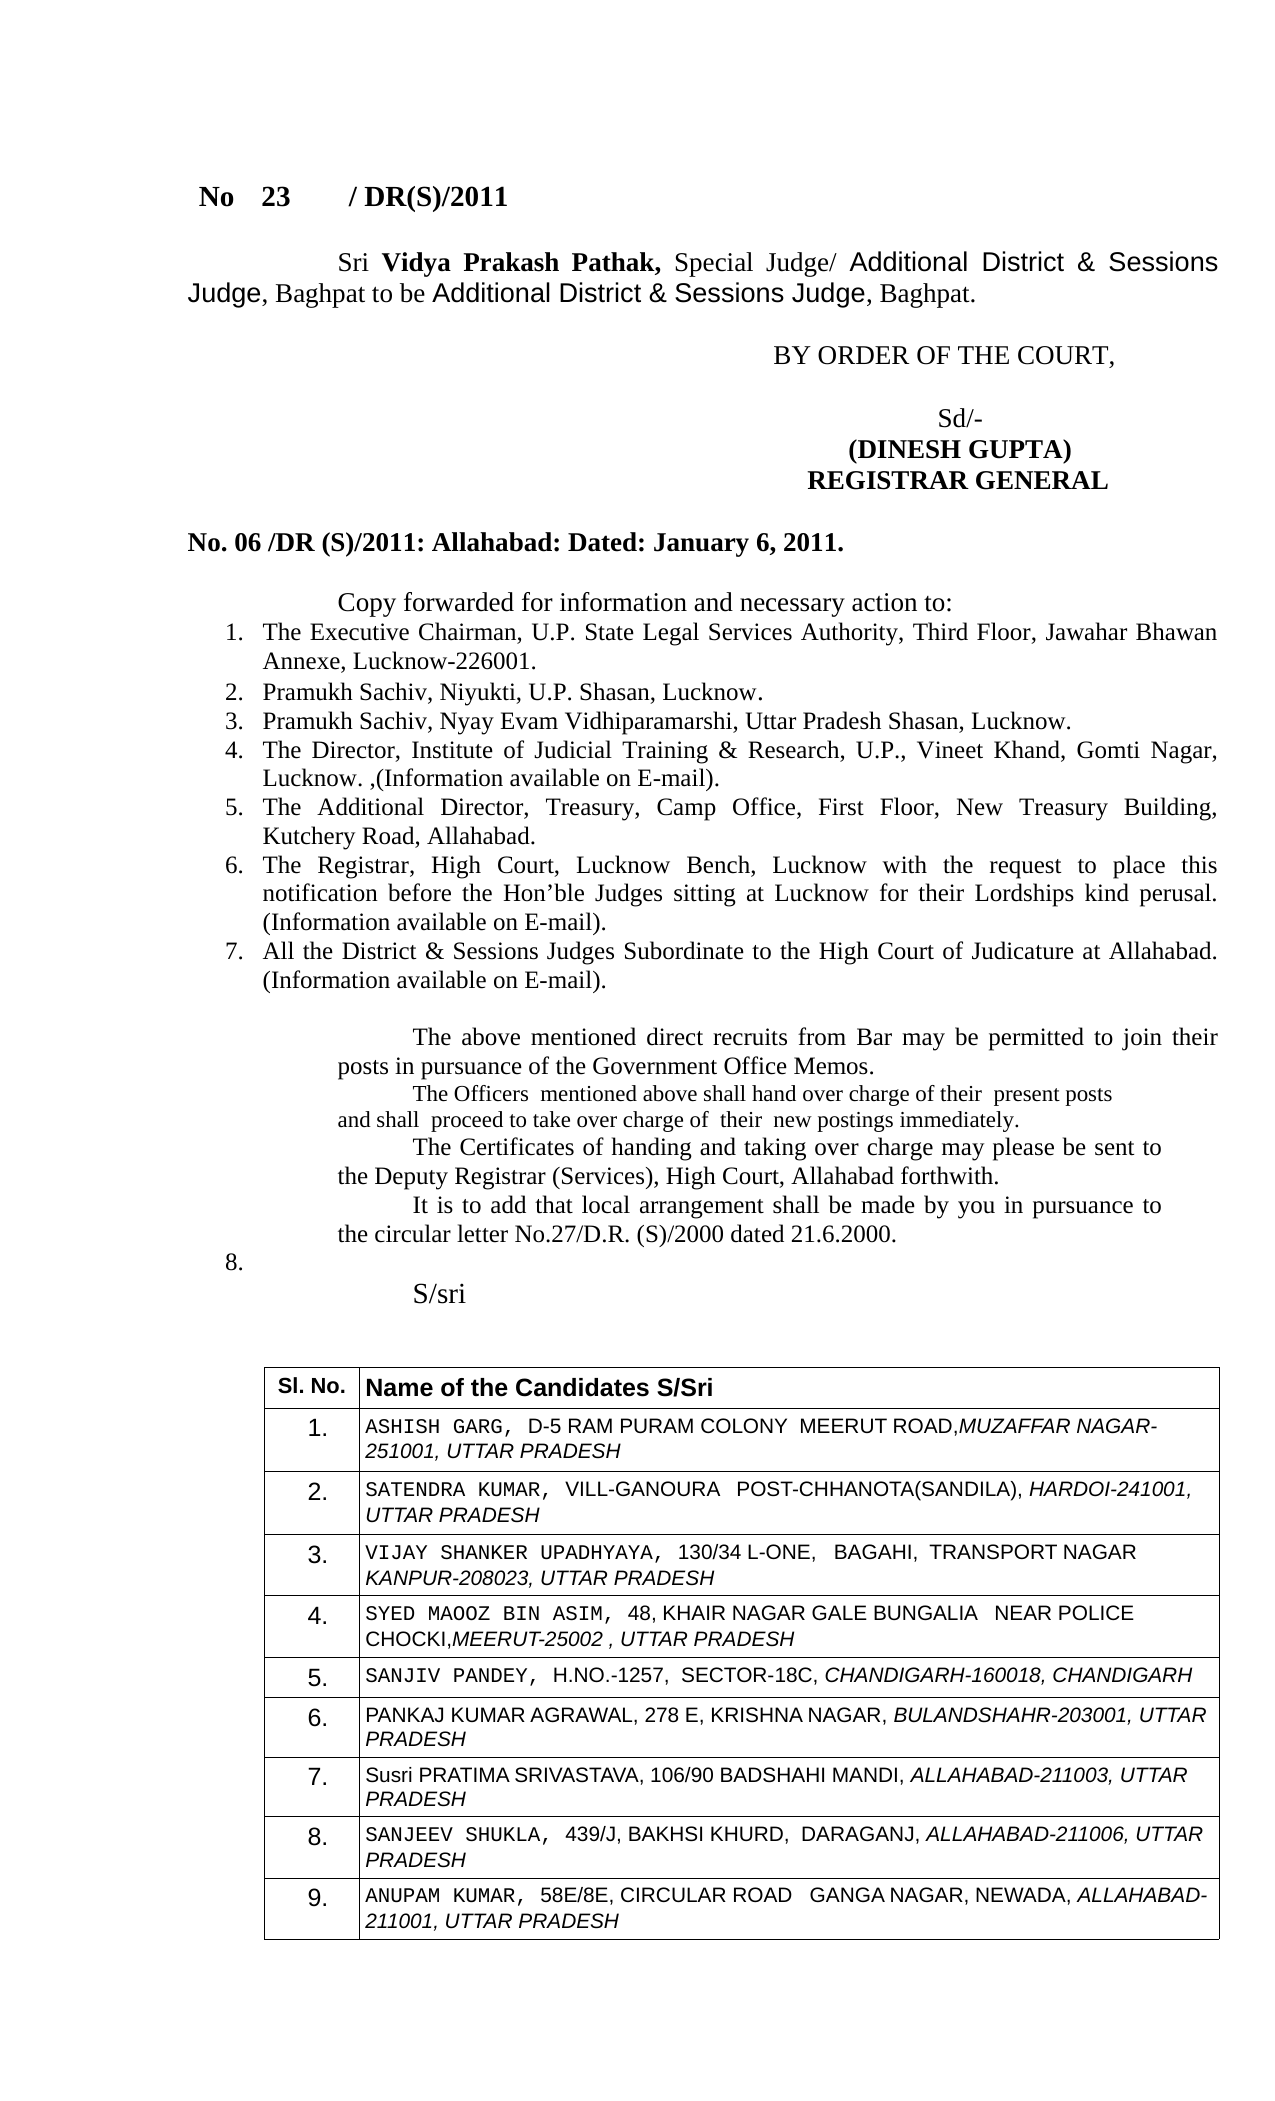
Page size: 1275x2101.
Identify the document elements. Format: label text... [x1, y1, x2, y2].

table_cell ANUPAM KUMAR, 58E/8E, CIRCULAR ROAD GANGA NAGAR, NEWADA, ALLAHABAD-211001, UTTAR PRADESH [360, 1879, 1219, 1939]
table_cell [265, 1817, 359, 1877]
text Sri Vidya Prakash Pathak, Special Judge/ Additional District & Sessions Judge, Baghpat to be Additional District & Sessions Judge, Baghpat. [187, 246, 1219, 308]
text The Certificates of handing and taking over charge may please be sent to the Deputy Registrar (Services), High Court, Allahabad forthwith. [337, 1132, 1162, 1190]
table_cell SATENDRA KUMAR, VILL-GANOURA POST-CHHANOTA(SANDILA), HARDOI-241001, UTTAR PRADESH [360, 1472, 1219, 1534]
list The Executive Chairman, U.P. State Legal Services Authority, Third Floor, Jawahar Bhawan Annexe, Lucknow-226001. [225, 617, 1219, 675]
table_cell [265, 1879, 359, 1939]
list The Additional Director, Treasury, Camp Office, First Floor, New Treasury Building, Kutchery Road, Allahabad. [225, 792, 1219, 850]
list All the District & Sessions Judges Subordinate to the High Court of Judicature at Allahabad. (Information available on E-mail). [225, 936, 1219, 993]
table_cell [265, 1758, 359, 1816]
table_cell VIJAY SHANKER UPADHYAYA, 130/34 L-ONE, BAGAHI, TRANSPORT NAGAR KANPUR-208023, UTTAR PRADESH [360, 1535, 1219, 1595]
text It is to add that local arrangement shall be made by you in pursuance to the circular letter No.27/D.R. (S)/2000 dated 21.6.2000. [337, 1190, 1162, 1247]
table_cell [265, 1472, 359, 1534]
table_header Sl. No. [265, 1368, 359, 1408]
table_header Name of the Candidates S/Sri [360, 1368, 1219, 1408]
table_cell SANJEEV SHUKLA, 439/J, BAKHSI KHURD, DARAGANJ, ALLAHABAD-211006, UTTAR PRADESH [360, 1817, 1219, 1877]
text S/sri [187, 1276, 1219, 1310]
table_cell PANKAJ KUMAR AGRAWAL, 278 E, KRISHNA NAGAR, BULANDSHAHR-203001, UTTAR PRADESH [360, 1698, 1219, 1757]
table_cell [265, 1698, 359, 1757]
table_cell SYED MAOOZ BIN ASIM, 48, KHAIR NAGAR GALE BUNGALIA NEAR POLICE CHOCKI,MEERUT-25002 , UTTAR PRADESH [360, 1596, 1219, 1657]
list Pramukh Sachiv, Niyukti, U.P. Shasan, Lucknow. [225, 675, 1219, 706]
list Pramukh Sachiv, Nyay Evam Vidhiparamarshi, Uttar Pradesh Shasan, Lucknow. [225, 706, 1219, 735]
table_header No. [188, 179, 250, 246]
table_cell SANJIV PANDEY, H.NO.-1257, SECTOR-18C, CHANDIGARH-160018, CHANDIGARH [360, 1658, 1219, 1697]
text REGISTRAR GENERAL [637, 464, 1219, 495]
list The Registrar, High Court, Lucknow Bench, Lucknow with the request to place this notification before the Hon’ble Judges sitting at Lucknow for their Lordships kind perusal. (Information available on E-mail). [225, 850, 1219, 936]
text The above mentioned direct recruits from Bar may be permitted to join their posts in pursuance of the Government Office Memos. [337, 1022, 1219, 1080]
table_cell [265, 1658, 359, 1697]
text The Officers mentioned above shall hand over charge of their present posts and shall proceed to take over charge of their new postings immediately. [187, 1080, 1219, 1132]
text Sd/- [712, 402, 1219, 433]
table_cell Susri PRATIMA SRIVASTAVA, 106/90 BADSHAHI MANDI, ALLAHABAD-211003, UTTAR PRADESH [360, 1758, 1219, 1816]
text BY ORDER OF THE COURT, [562, 339, 1219, 371]
text No. 06 /DR (S)/2011: Allahabad: Dated: January 6, 2011. [187, 526, 1219, 557]
text (DINESH GUPTA) [187, 433, 1221, 464]
table_cell ASHISH GARG, D-5 RAM PURAM COLONY MEERUT ROAD,MUZAFFAR NAGAR-251001, UTTAR PRADESH [360, 1409, 1219, 1471]
text Copy forwarded for information and necessary action to: [262, 586, 1219, 617]
table_cell [265, 1409, 359, 1471]
table_header 23 [250, 179, 337, 246]
text 8. [187, 1247, 1219, 1276]
table_cell [265, 1596, 359, 1657]
list The Director, Institute of Judicial Training & Research, U.P., Vineet Khand, Gomti Nagar, Lucknow. ,(Information available on E-mail). [225, 735, 1219, 792]
table_cell [265, 1535, 359, 1595]
table_header / DR(S)/2011 [338, 179, 737, 246]
